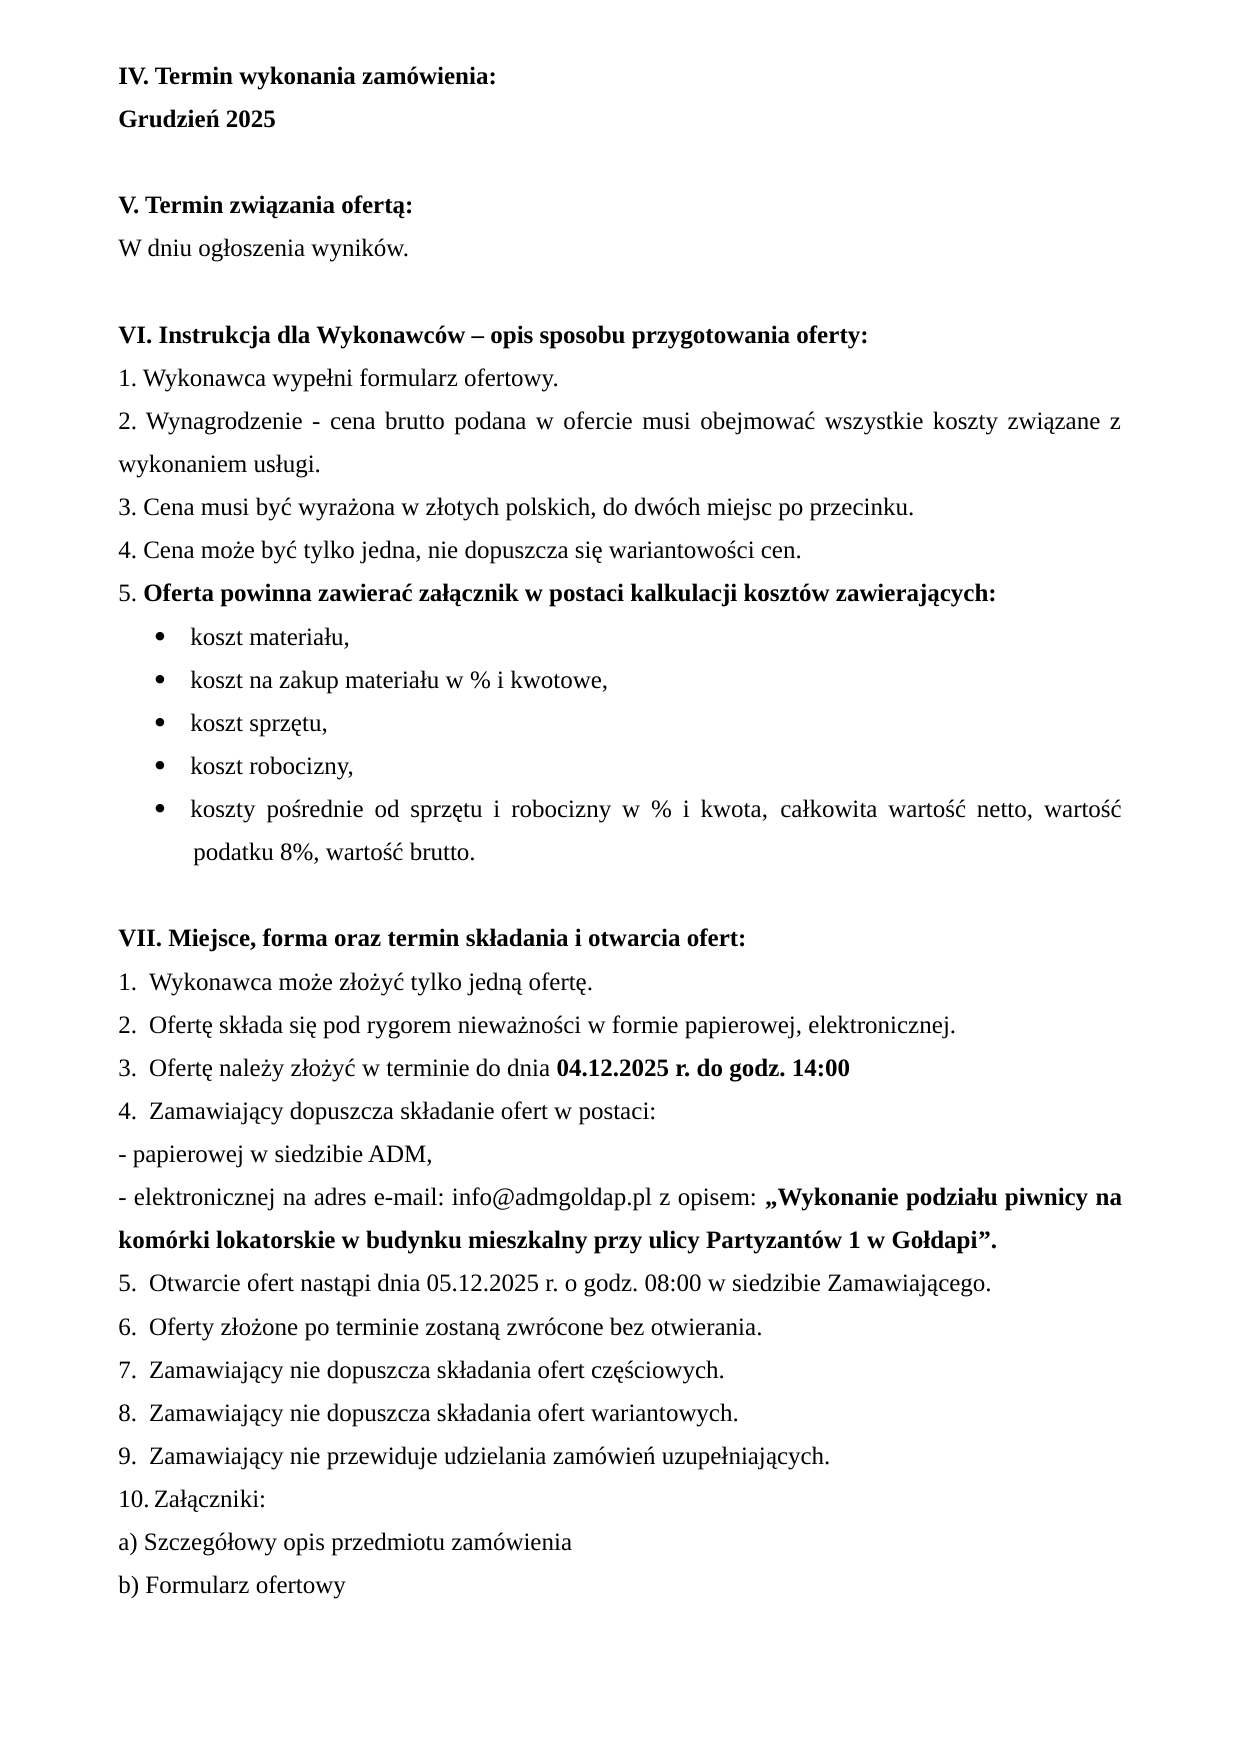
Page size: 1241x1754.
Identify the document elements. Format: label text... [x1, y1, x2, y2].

list koszt sprzętu, [156, 708, 1122, 737]
list Ofertę składa się pod rygorem nieważności w formie papierowej, elektronicznej. [118, 1010, 1122, 1038]
text 4. Cena może być tylko jedna, nie dopuszcza się wariantowości cen. [118, 535, 1122, 564]
text IV. Termin wykonania zamówienia: [118, 61, 1122, 90]
list koszt materiału, [156, 622, 1122, 650]
list Oferty złożone po terminie zostaną zwrócone bez otwierania. [118, 1312, 1122, 1340]
list Ofertę należy złożyć w terminie do dnia 04.12.2025 r. do godz. 14:00 [118, 1053, 1122, 1082]
text W dniu ogłoszenia wyników. [118, 233, 1122, 262]
list koszt na zakup materiału w % i kwotowe, [156, 665, 1122, 693]
text VII. Miejsce, forma oraz termin składania i otwarcia ofert: [118, 923, 1122, 952]
list Zamawiający nie przewiduje udzielania zamówień uzupełniających. [118, 1441, 1122, 1470]
text 2. Wynagrodzenie - cena brutto podana w ofercie musi obejmować wszystkie koszty związane z wykonaniem usługi. [118, 406, 1122, 478]
text a) Szczegółowy opis przedmiotu zamówienia [118, 1527, 1122, 1556]
list Załączniki: [118, 1484, 1122, 1513]
list Wykonawca może złożyć tylko jedną ofertę. [118, 967, 1122, 995]
text 5. Oferta powinna zawierać załącznik w postaci kalkulacji kosztów zawierających: [118, 578, 1122, 607]
list koszt robocizny, [156, 751, 1122, 780]
list Otwarcie ofert nastąpi dnia 05.12.2025 r. o godz. 08:00 w siedzibie Zamawiającego. [118, 1268, 1122, 1297]
text V. Termin związania ofertą: [118, 190, 1122, 219]
text 1. Wykonawca wypełni formularz ofertowy. [118, 363, 1122, 392]
list Zamawiający nie dopuszcza składania ofert częściowych. [118, 1355, 1122, 1383]
list Zamawiający dopuszcza składanie ofert w postaci: [118, 1096, 1122, 1125]
text VI. Instrukcja dla Wykonawców – opis sposobu przygotowania oferty: [118, 320, 1122, 348]
list Zamawiający nie dopuszcza składania ofert wariantowych. [118, 1398, 1122, 1427]
text - elektronicznej na adres e-mail: info@admgoldap.pl z opisem: „Wykonanie podziału piwnicy na komórki lokatorskie w budynku mieszkalny przy ulicy Partyzantów 1 w Gołdapi”. [118, 1182, 1122, 1254]
text Grudzień 2025 [118, 104, 1122, 133]
list koszty pośrednie od sprzętu i robocizny w % i kwota, całkowita wartość netto, wartość podatku 8%, wartość brutto. [156, 794, 1122, 866]
text 3. Cena musi być wyrażona w złotych polskich, do dwóch miejsc po przecinku. [118, 492, 1122, 521]
text b) Formularz ofertowy [118, 1570, 1122, 1599]
text - papierowej w siedzibie ADM, [118, 1139, 1122, 1168]
